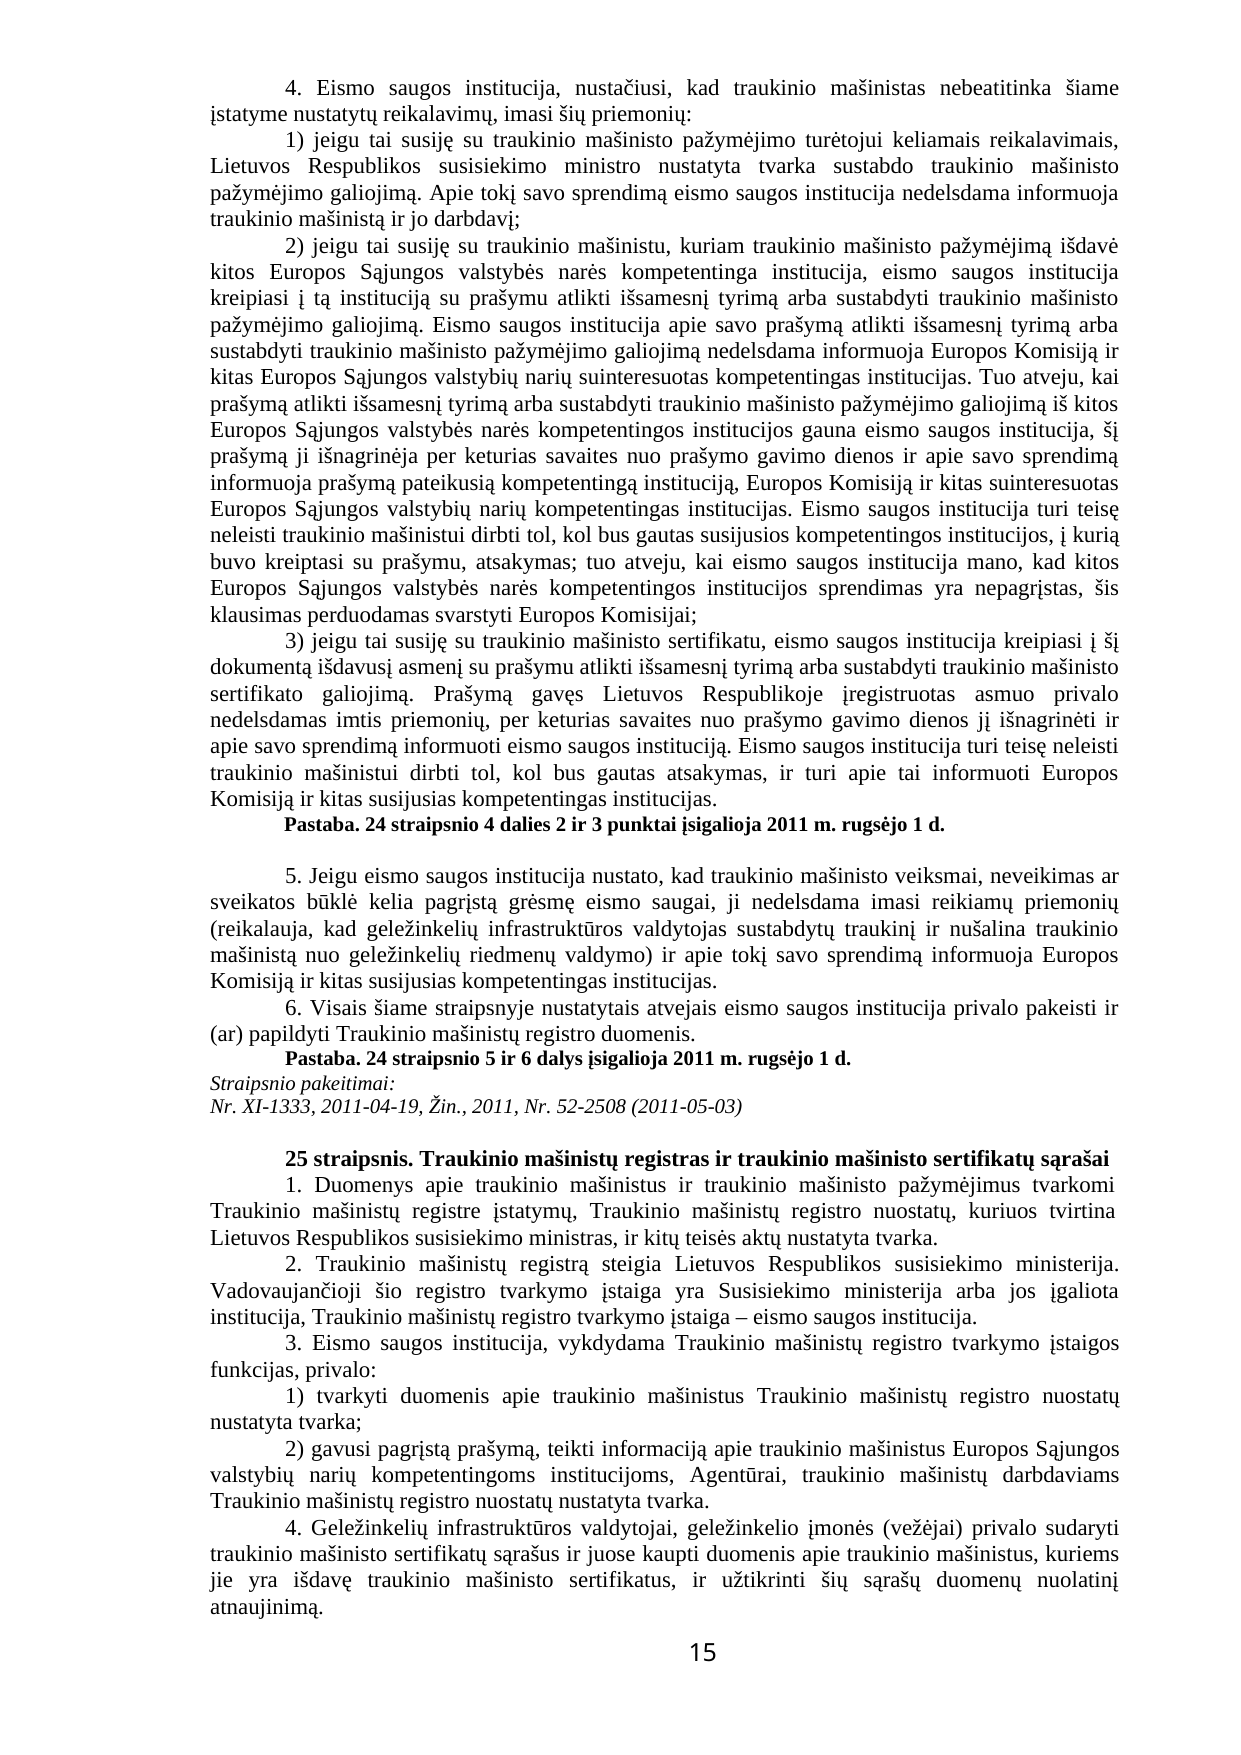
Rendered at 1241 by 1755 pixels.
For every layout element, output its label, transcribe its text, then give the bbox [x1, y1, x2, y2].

text 4. Eismo saugos institucija, nustačiusi, kad traukinio mašinistas nebeatitinka šiame įstatyme nustatytų reikalavimų, imasi šių priemonių: [210, 73, 1120, 126]
text 4. Geležinkelių infrastruktūros valdytojai, geležinkelio įmonės (vežėjai) privalo sudaryti traukinio mašinisto sertifikatų sąrašus ir juose kaupti duomenis apie traukinio mašinistus, kuriems jie yra išdavę traukinio mašinisto sertifikatus, ir užtikrinti šių sąrašų duomenų nuolatinį atnaujinimą. [210, 1514, 1121, 1619]
text 6. Visais šiame straipsnyje nustatytais atvejais eismo saugos institucija privalo pakeisti ir (ar) papildyti Traukinio mašinistų registro duomenis. [210, 994, 1120, 1046]
text 5. Jeigu eismo saugos institucija nustato, kad traukinio mašinisto veiksmai, neveikimas ar sveikatos būklė kelia pagrįstą grėsmę eismo saugai, ji nedelsdama imasi reikiamų priemonių (reikalauja, kad geležinkelių infrastruktūros valdytojas sustabdytų traukinį ir nušalina traukinio mašinistą nuo geležinkelių riedmenų valdymo) ir apie tokį savo sprendimą informuoja Europos Komisiją ir kitas susijusias kompetentingas institucijas. [210, 862, 1120, 994]
text 1) jeigu tai susiję su traukinio mašinisto pažymėjimo turėtojui keliamais reikalavimais, Lietuvos Respublikos susisiekimo ministro nustatyta tvarka sustabdo traukinio mašinisto pažymėjimo galiojimą. Apie tokį savo sprendimą eismo saugos institucija nedelsdama informuoja traukinio mašinistą ir jo darbdavį; [210, 126, 1120, 232]
text 25 straipsnis. Traukinio mašinistų registras ir traukinio mašinisto sertifikatų sąrašai [285, 1145, 1120, 1171]
text 2) gavusi pagrįstą prašymą, teikti informaciją apie traukinio mašinistus Europos Sąjungos valstybių narių kompetentingoms institucijoms, Agentūrai, traukinio mašinistų darbdaviams Traukinio mašinistų registro nuostatų nustatyta tvarka. [210, 1435, 1121, 1514]
text 1. Duomenys apie traukinio mašinistus ir traukinio mašinisto pažymėjimus tvarkomi Traukinio mašinistų registre įstatymų, Traukinio mašinistų registro nuostatų, kuriuos tvirtina Lietuvos Respublikos susisiekimo ministras, ir kitų teisės aktų nustatyta tvarka. [210, 1171, 1116, 1250]
text Nr. XI-1333, 2011-04-19, Žin., 2011, Nr. 52-2508 (2011-05-03) [210, 1094, 1120, 1118]
text 1) tvarkyti duomenis apie traukinio mašinistus Traukinio mašinistų registro nuostatų nustatyta tvarka; [210, 1382, 1121, 1435]
text Pastaba. 24 straipsnio 4 dalies 2 ir 3 punktai įsigalioja 2011 m. rugsėjo 1 d. [210, 811, 1120, 836]
text Pastaba. 24 straipsnio 5 ir 6 dalys įsigalioja 2011 m. rugsėjo 1 d. [210, 1046, 1120, 1070]
text 2) jeigu tai susiję su traukinio mašinistu, kuriam traukinio mašinisto pažymėjimą išdavė kitos Europos Sąjungos valstybės narės kompetentinga institucija, eismo saugos institucija kreipiasi į tą instituciją su prašymu atlikti išsamesnį tyrimą arba sustabdyti traukinio mašinisto pažymėjimo galiojimą. Eismo saugos institucija apie savo prašymą atlikti išsamesnį tyrimą arba sustabdyti traukinio mašinisto pažymėjimo galiojimą nedelsdama informuoja Europos Komisiją ir kitas Europos Sąjungos valstybių narių suinteresuotas kompetentingas institucijas. Tuo atveju, kai prašymą atlikti išsamesnį tyrimą arba sustabdyti traukinio mašinisto pažymėjimo galiojimą iš kitos Europos Sąjungos valstybės narės kompetentingos institucijos gauna eismo saugos institucija, šį prašymą ji išnagrinėja per keturias savaites nuo prašymo gavimo dienos ir apie savo sprendimą informuoja prašymą pateikusią kompetentingą instituciją, Europos Komisiją ir kitas suinteresuotas Europos Sąjungos valstybių narių kompetentingas institucijas. Eismo saugos institucija turi teisę neleisti traukinio mašinistui dirbti tol, kol bus gautas susijusios kompetentingos institucijos, į kurią buvo kreiptasi su prašymu, atsakymas; tuo atveju, kai eismo saugos institucija mano, kad kitos Europos Sąjungos valstybės narės kompetentingos institucijos sprendimas yra nepagrįstas, šis klausimas perduodamas svarstyti Europos Komisijai; [210, 232, 1120, 627]
text 3) jeigu tai susiję su traukinio mašinisto sertifikatu, eismo saugos institucija kreipiasi į šį dokumentą išdavusį asmenį su prašymu atlikti išsamesnį tyrimą arba sustabdyti traukinio mašinisto sertifikato galiojimą. Prašymą gavęs Lietuvos Respublikoje įregistruotas asmuo privalo nedelsdamas imtis priemonių, per keturias savaites nuo prašymo gavimo dienos jį išnagrinėti ir apie savo sprendimą informuoti eismo saugos instituciją. Eismo saugos institucija turi teisę neleisti traukinio mašinistui dirbti tol, kol bus gautas atsakymas, ir turi apie tai informuoti Europos Komisiją ir kitas susijusias kompetentingas institucijas. [210, 627, 1120, 811]
text Straipsnio pakeitimai: [210, 1070, 1120, 1094]
text 2. Traukinio mašinistų registrą steigia Lietuvos Respublikos susisiekimo ministerija. Vadovaujančioji šio registro tvarkymo įstaiga yra Susisiekimo ministerija arba jos įgaliota institucija, Traukinio mašinistų registro tvarkymo įstaiga – eismo saugos institucija. [210, 1250, 1121, 1329]
text 3. Eismo saugos institucija, vykdydama Traukinio mašinistų registro tvarkymo įstaigos funkcijas, privalo: [210, 1329, 1121, 1382]
